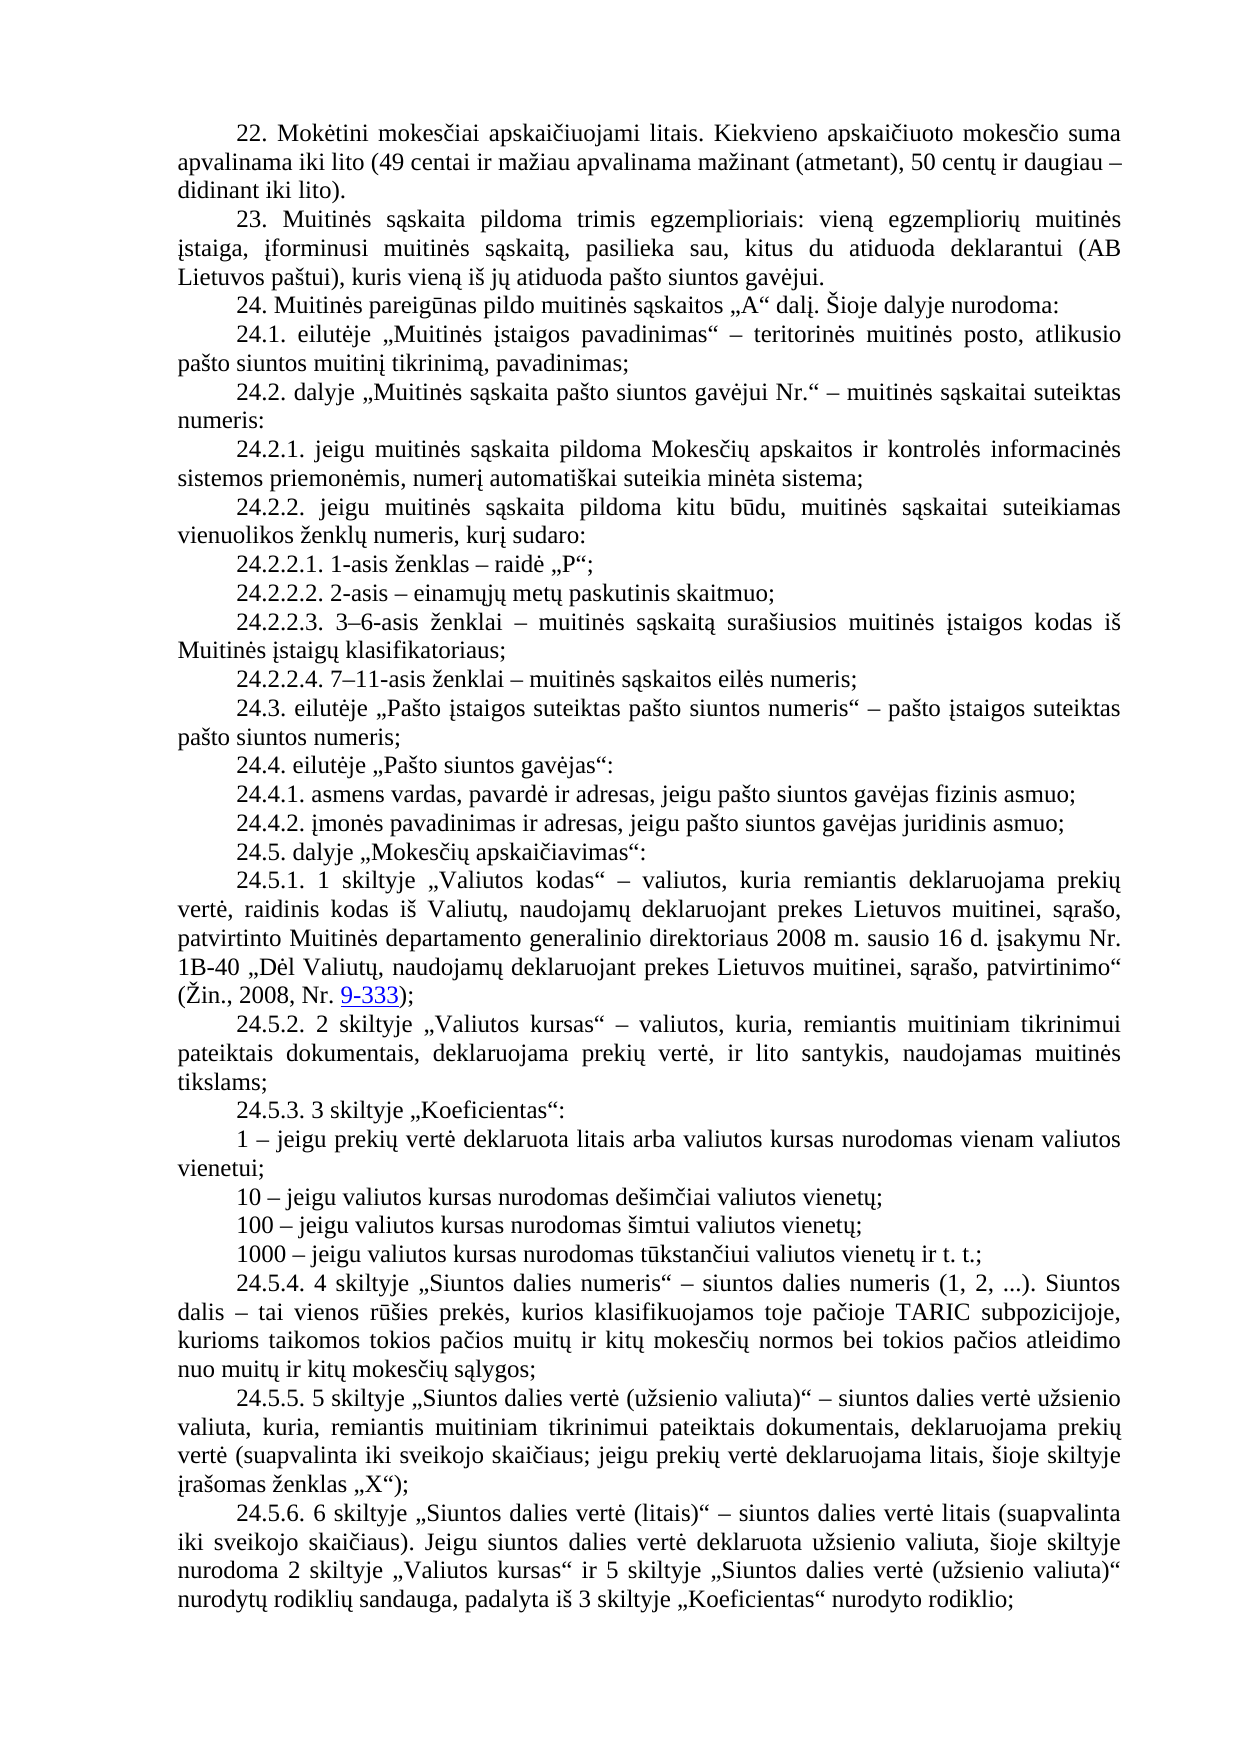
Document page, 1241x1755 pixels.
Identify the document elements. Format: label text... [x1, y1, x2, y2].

text 24.2.2.2. 2-asis – einamųjų metų paskutinis skaitmuo; [177, 578, 1122, 607]
text 24.2.2.3. 3–6-asis ženklai – muitinės sąskaitą surašiusios muitinės įstaigos kodas iš Muitinės įstaigų klasifikatoriaus; [177, 607, 1122, 664]
text 24.2.1. jeigu muitinės sąskaita pildoma Mokesčių apskaitos ir kontrolės informacinės sistemos priemonėmis, numerį automatiškai suteikia minėta sistema; [177, 434, 1122, 492]
text 24.4.2. įmonės pavadinimas ir adresas, jeigu pašto siuntos gavėjas juridinis asmuo; [177, 808, 1122, 837]
text 24.2. dalyje „Muitinės sąskaita pašto siuntos gavėjui Nr.“ – muitinės sąskaitai suteiktas numeris: [177, 377, 1122, 434]
text 1000 – jeigu valiutos kursas nurodomas tūkstančiui valiutos vienetų ir t. t.; [177, 1239, 1122, 1268]
text 10 – jeigu valiutos kursas nurodomas dešimčiai valiutos vienetų; [177, 1182, 1122, 1211]
text 100 – jeigu valiutos kursas nurodomas šimtui valiutos vienetų; [177, 1211, 1122, 1239]
text 24.2.2.1. 1-asis ženklas – raidė „P“; [177, 549, 1122, 578]
text 24.4. eilutėje „Pašto siuntos gavėjas“: [177, 751, 1122, 779]
text 24.1. eilutėje „Muitinės įstaigos pavadinimas“ – teritorinės muitinės posto, atlikusio pašto siuntos muitinį tikrinimą, pavadinimas; [177, 319, 1122, 377]
text 24.3. eilutėje „Pašto įstaigos suteiktas pašto siuntos numeris“ – pašto įstaigos suteiktas pašto siuntos numeris; [177, 693, 1122, 751]
text 24.2.2.4. 7–11-asis ženklai – muitinės sąskaitos eilės numeris; [177, 664, 1122, 693]
text 22. Mokėtini mokesčiai apskaičiuojami litais. Kiekvieno apskaičiuoto mokesčio suma apvalinama iki lito (49 centai ir mažiau apvalinama mažinant (atmetant), 50 centų ir daugiau – didinant iki lito). [177, 118, 1122, 204]
text 24.5.1. 1 skiltyje „Valiutos kodas“ – valiutos, kuria remiantis deklaruojama prekių vertė, raidinis kodas iš Valiutų, naudojamų deklaruojant prekes Lietuvos muitinei, sąrašo, patvirtinto Muitinės departamento generalinio direktoriaus 2008 m. sausio 16 d. įsakymu Nr. 1B-40 „Dėl Valiutų, naudojamų deklaruojant prekes Lietuvos muitinei, sąrašo, patvirtinimo“ (Žin., 2008, Nr. 9-333); [177, 866, 1122, 1009]
text 24.5.6. 6 skiltyje „Siuntos dalies vertė (litais)“ – siuntos dalies vertė litais (suapvalinta iki sveikojo skaičiaus). Jeigu siuntos dalies vertė deklaruota užsienio valiuta, šioje skiltyje nurodoma 2 skiltyje „Valiutos kursas“ ir 5 skiltyje „Siuntos dalies vertė (užsienio valiuta)“ nurodytų rodiklių sandauga, padalyta iš 3 skiltyje „Koeficientas“ nurodyto rodiklio; [177, 1498, 1122, 1613]
text 24.5.3. 3 skiltyje „Koeficientas“: [177, 1096, 1122, 1124]
text 24.5.4. 4 skiltyje „Siuntos dalies numeris“ – siuntos dalies numeris (1, 2, ...). Siuntos dalis – tai vienos rūšies prekės, kurios klasifikuojamos toje pačioje TARIC subpozicijoje, kurioms taikomos tokios pačios muitų ir kitų mokesčių normos bei tokios pačios atleidimo nuo muitų ir kitų mokesčių sąlygos; [177, 1268, 1122, 1383]
text 24. Muitinės pareigūnas pildo muitinės sąskaitos „A“ dalį. Šioje dalyje nurodoma: [177, 291, 1122, 319]
text 24.5. dalyje „Mokesčių apskaičiavimas“: [177, 837, 1122, 866]
text 1 – jeigu prekių vertė deklaruota litais arba valiutos kursas nurodomas vienam valiutos vienetui; [177, 1124, 1122, 1182]
text 24.5.5. 5 skiltyje „Siuntos dalies vertė (užsienio valiuta)“ – siuntos dalies vertė užsienio valiuta, kuria, remiantis muitiniam tikrinimui pateiktais dokumentais, deklaruojama prekių vertė (suapvalinta iki sveikojo skaičiaus; jeigu prekių vertė deklaruojama litais, šioje skiltyje įrašomas ženklas „X“); [177, 1383, 1122, 1498]
text 24.4.1. asmens vardas, pavardė ir adresas, jeigu pašto siuntos gavėjas fizinis asmuo; [177, 779, 1122, 808]
text 24.5.2. 2 skiltyje „Valiutos kursas“ – valiutos, kuria, remiantis muitiniam tikrinimui pateiktais dokumentais, deklaruojama prekių vertė, ir lito santykis, naudojamas muitinės tikslams; [177, 1009, 1122, 1096]
text 24.2.2. jeigu muitinės sąskaita pildoma kitu būdu, muitinės sąskaitai suteikiamas vienuolikos ženklų numeris, kurį sudaro: [177, 492, 1122, 549]
text 23. Muitinės sąskaita pildoma trimis egzemplioriais: vieną egzempliorių muitinės įstaiga, įforminusi muitinės sąskaitą, pasilieka sau, kitus du atiduoda deklarantui (AB Lietuvos paštui), kuris vieną iš jų atiduoda pašto siuntos gavėjui. [177, 204, 1122, 291]
